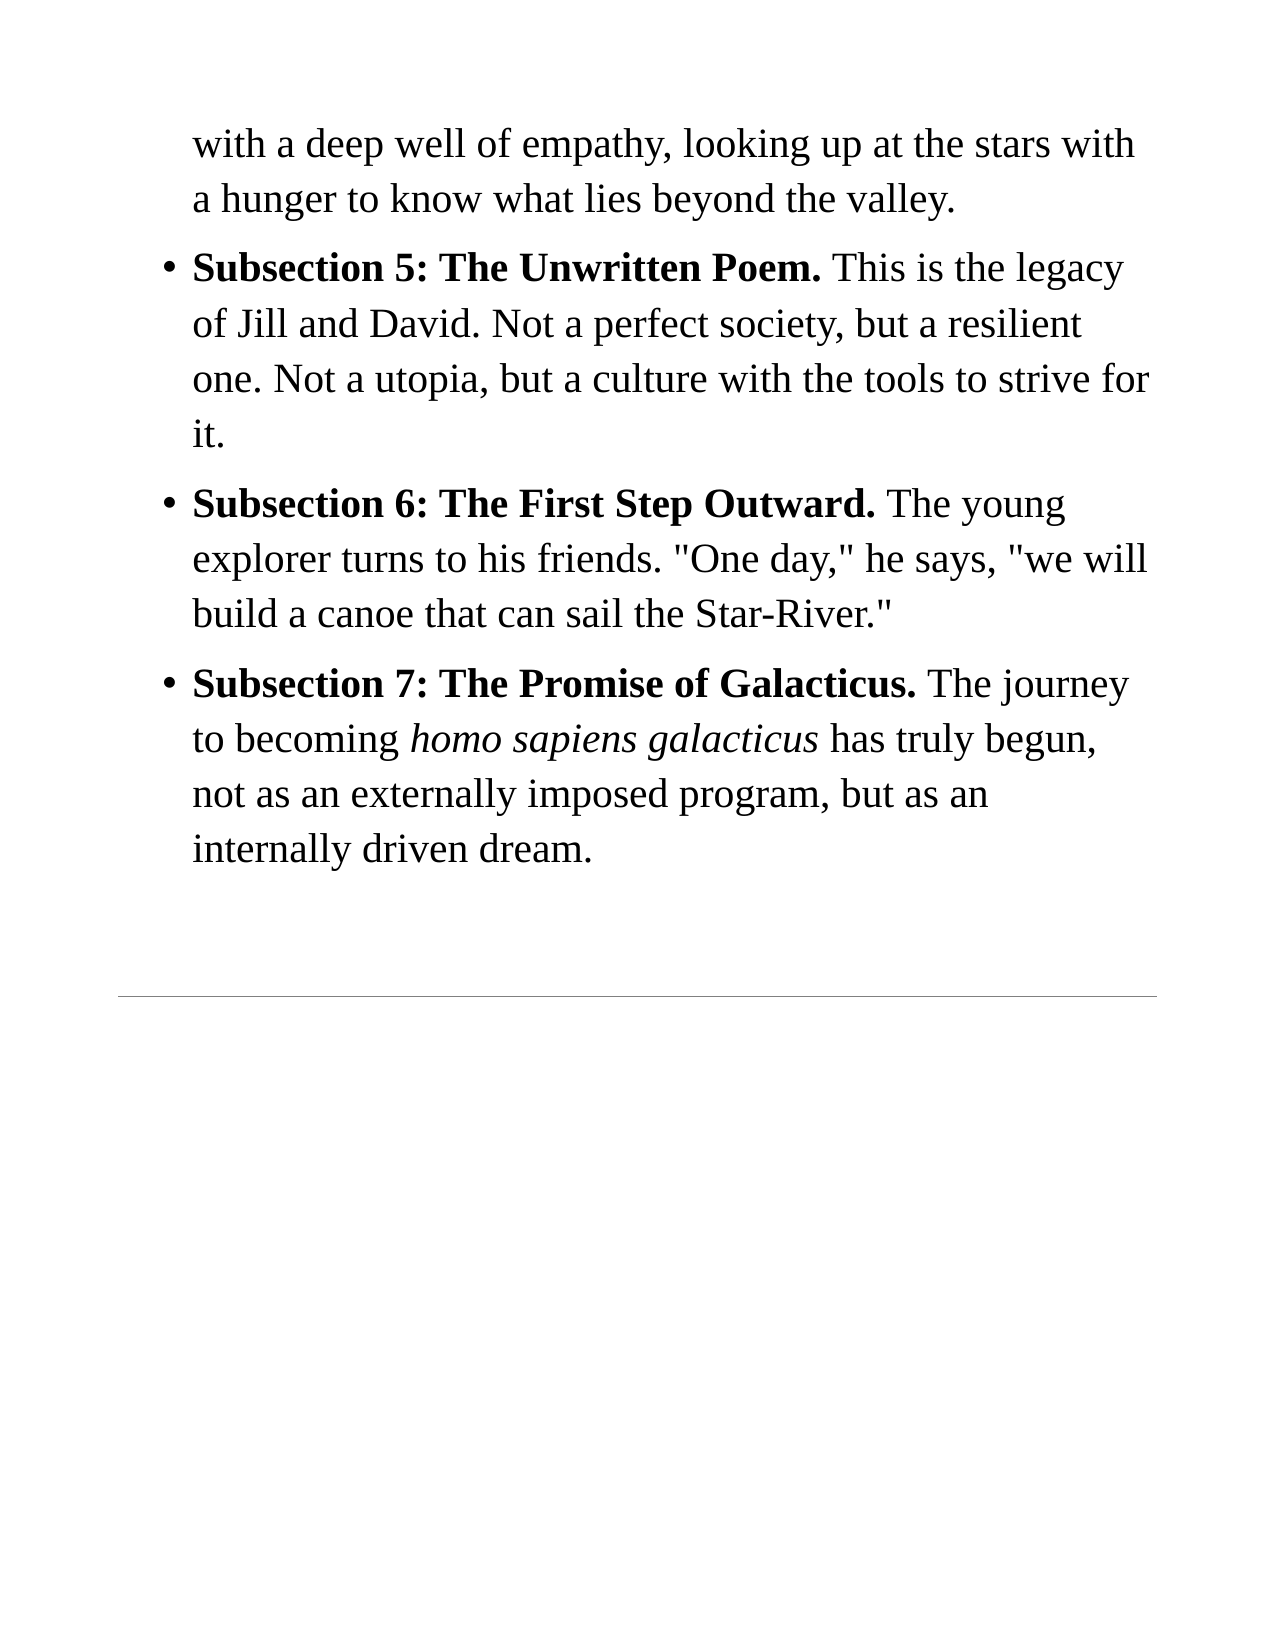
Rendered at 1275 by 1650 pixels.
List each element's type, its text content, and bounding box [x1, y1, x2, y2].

list with a deep well of empathy, looking up at the stars with a hunger to know what lies beyond the valley. [162, 118, 1157, 221]
list Subsection 5: The Unwritten Poem. This is the legacy of Jill and David. Not a perfect society, but a resilient one. Not a utopia, but a culture with the tools to strive for it. [162, 243, 1157, 456]
list Subsection 7: The Promise of Galacticus. The journey to becoming homo sapiens galacticus has truly begun, not as an externally imposed program, but as an internally driven dream. [162, 658, 1157, 871]
list Subsection 6: The First Step Outward. The young explorer turns to his friends. "One day," he says, "we will build a canoe that can sail the Star-River." [162, 478, 1157, 636]
